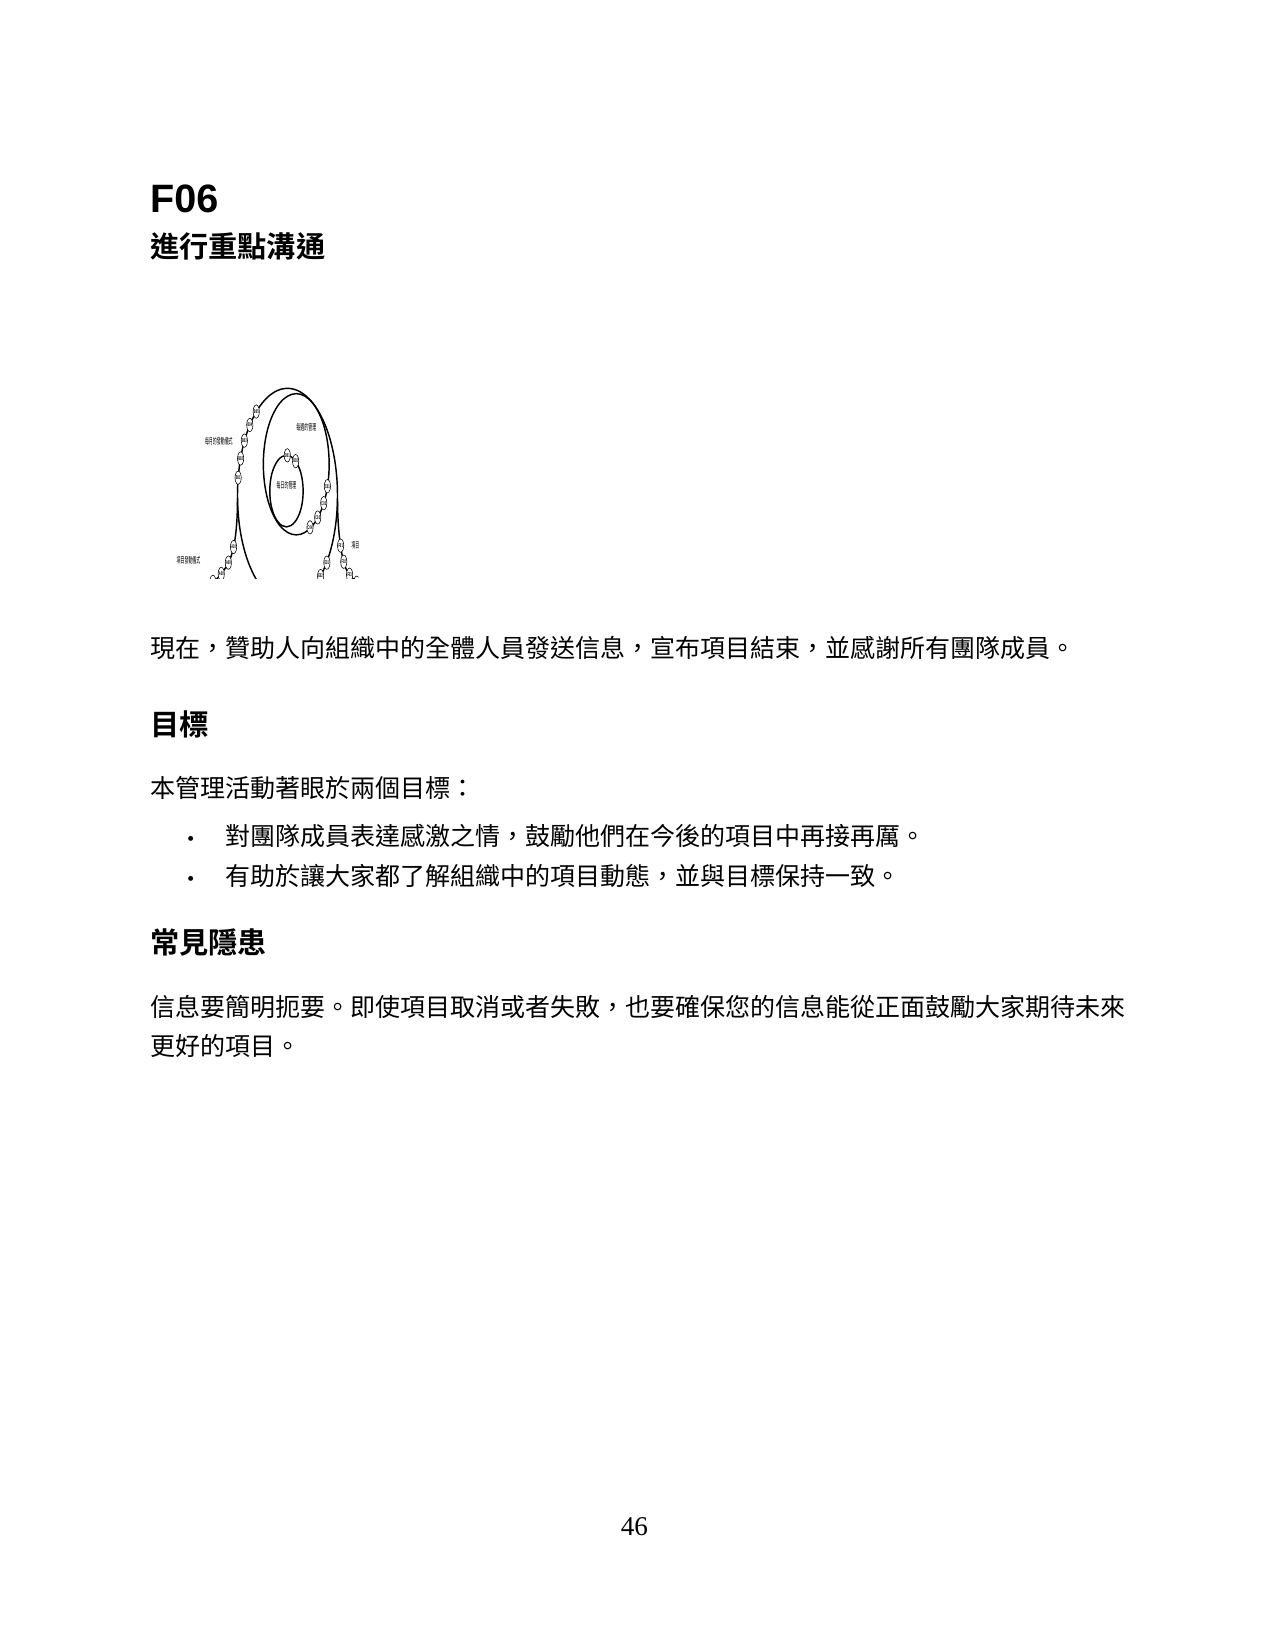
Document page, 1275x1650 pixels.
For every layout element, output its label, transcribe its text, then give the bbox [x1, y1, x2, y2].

list 有助於讓大家都了解組織中的項目動態，並與目標保持一致。 [187, 858, 1125, 892]
text 信息要簡明扼要。即使項目取消或者失敗，也要確保您的信息能從正面鼓勵大家期待未來更好的項目。 [150, 989, 1125, 1063]
subtitle 常見隱患 [150, 922, 1125, 962]
subtitle F06 進行重點溝通 [150, 175, 1125, 266]
text 本管理活動著眼於兩個目標： [150, 771, 1125, 805]
list 對團隊成員表達感激之情，鼓勵他們在今後的項目中再接再厲。 [187, 819, 1125, 853]
text 現在，贊助人向組織中的全體人員發送信息，宣布項目結束，並感謝所有團隊成員。 [150, 631, 1125, 665]
subtitle 目標 [150, 704, 1125, 743]
